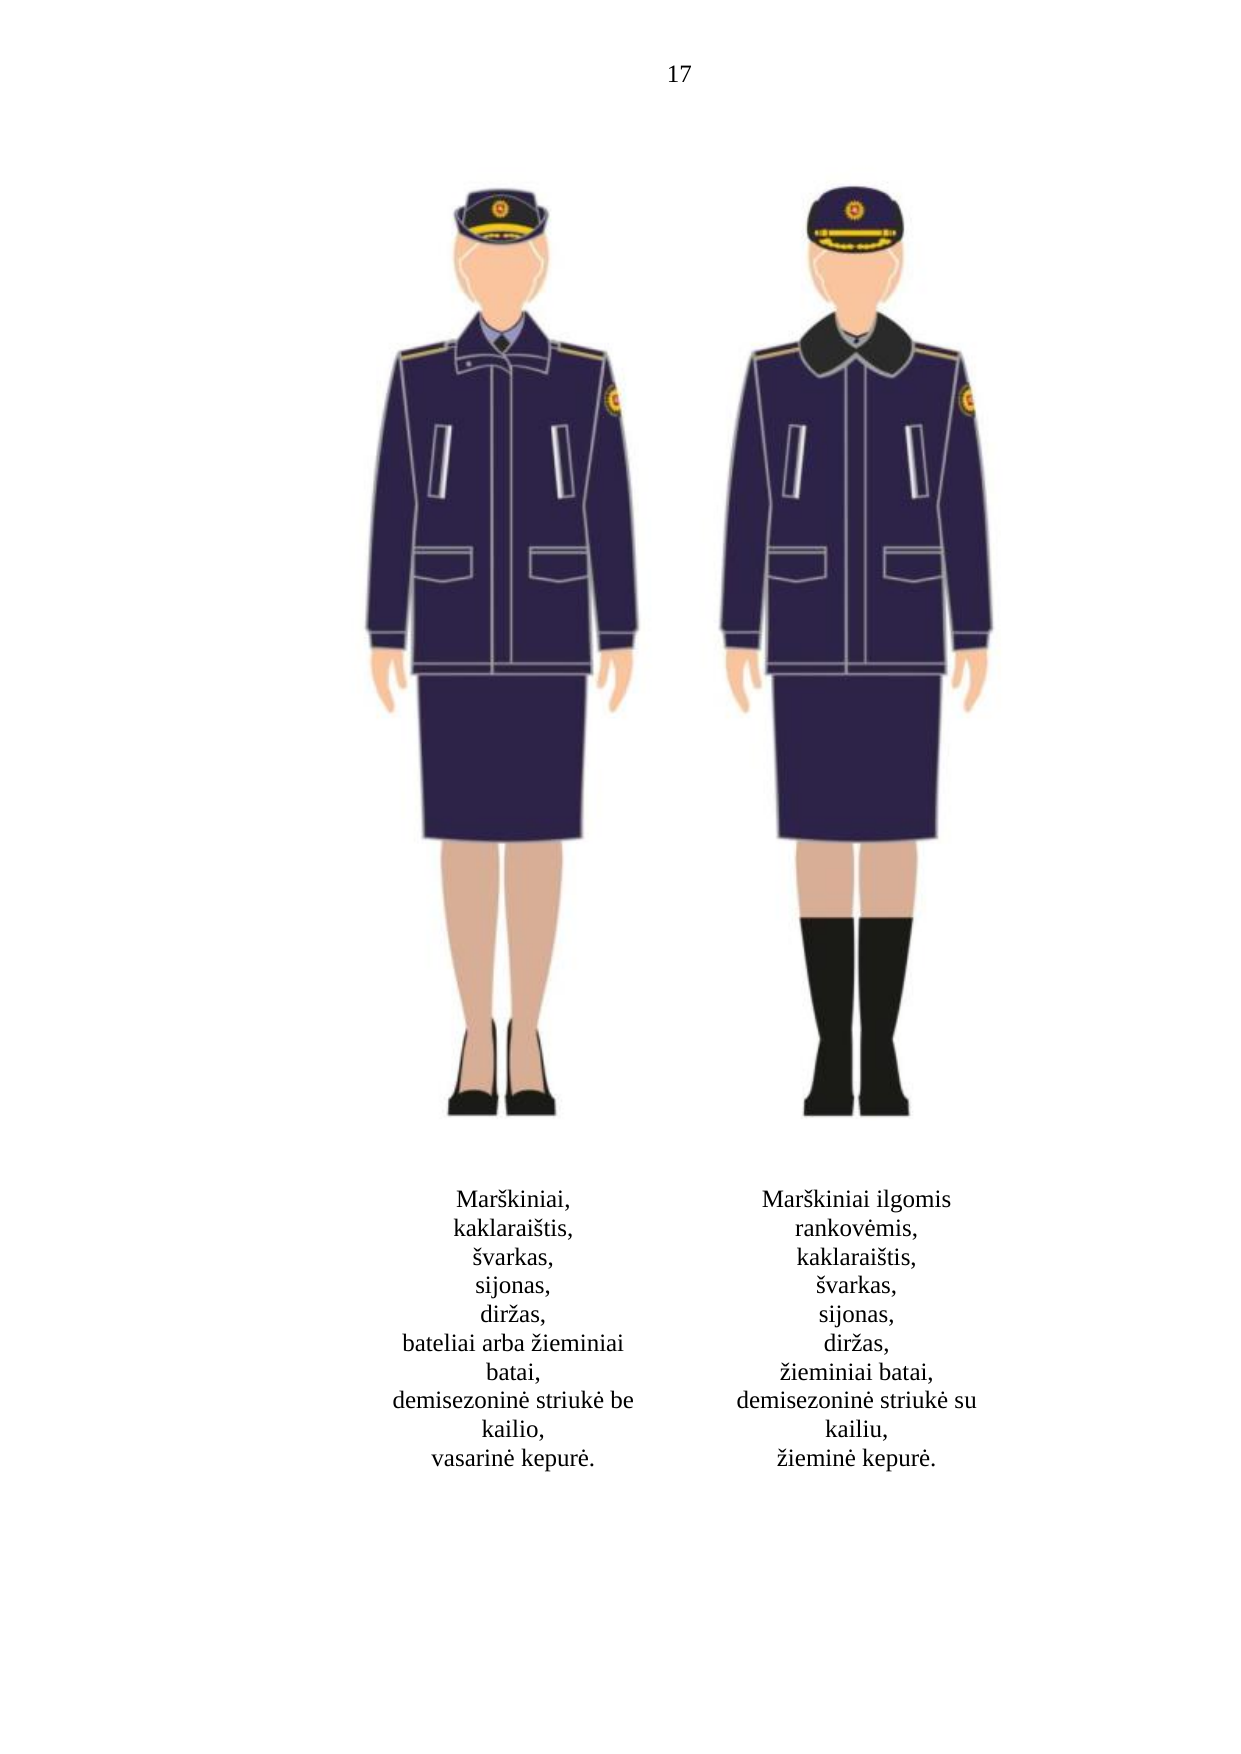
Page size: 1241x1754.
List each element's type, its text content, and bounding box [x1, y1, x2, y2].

table_header Marškiniai, kaklaraištis, švarkas, sijonas, diržas, bateliai arba žieminiai batai, demisezoninė striukė be kailio, vasarinė kepurė. [332, 1185, 687, 1501]
table_header Marškiniai ilgomis rankovėmis, kaklaraištis, švarkas, sijonas, diržas, žieminiai batai, demisezoninė striukė su kailiu, žieminė kepurė. [687, 1185, 1026, 1501]
